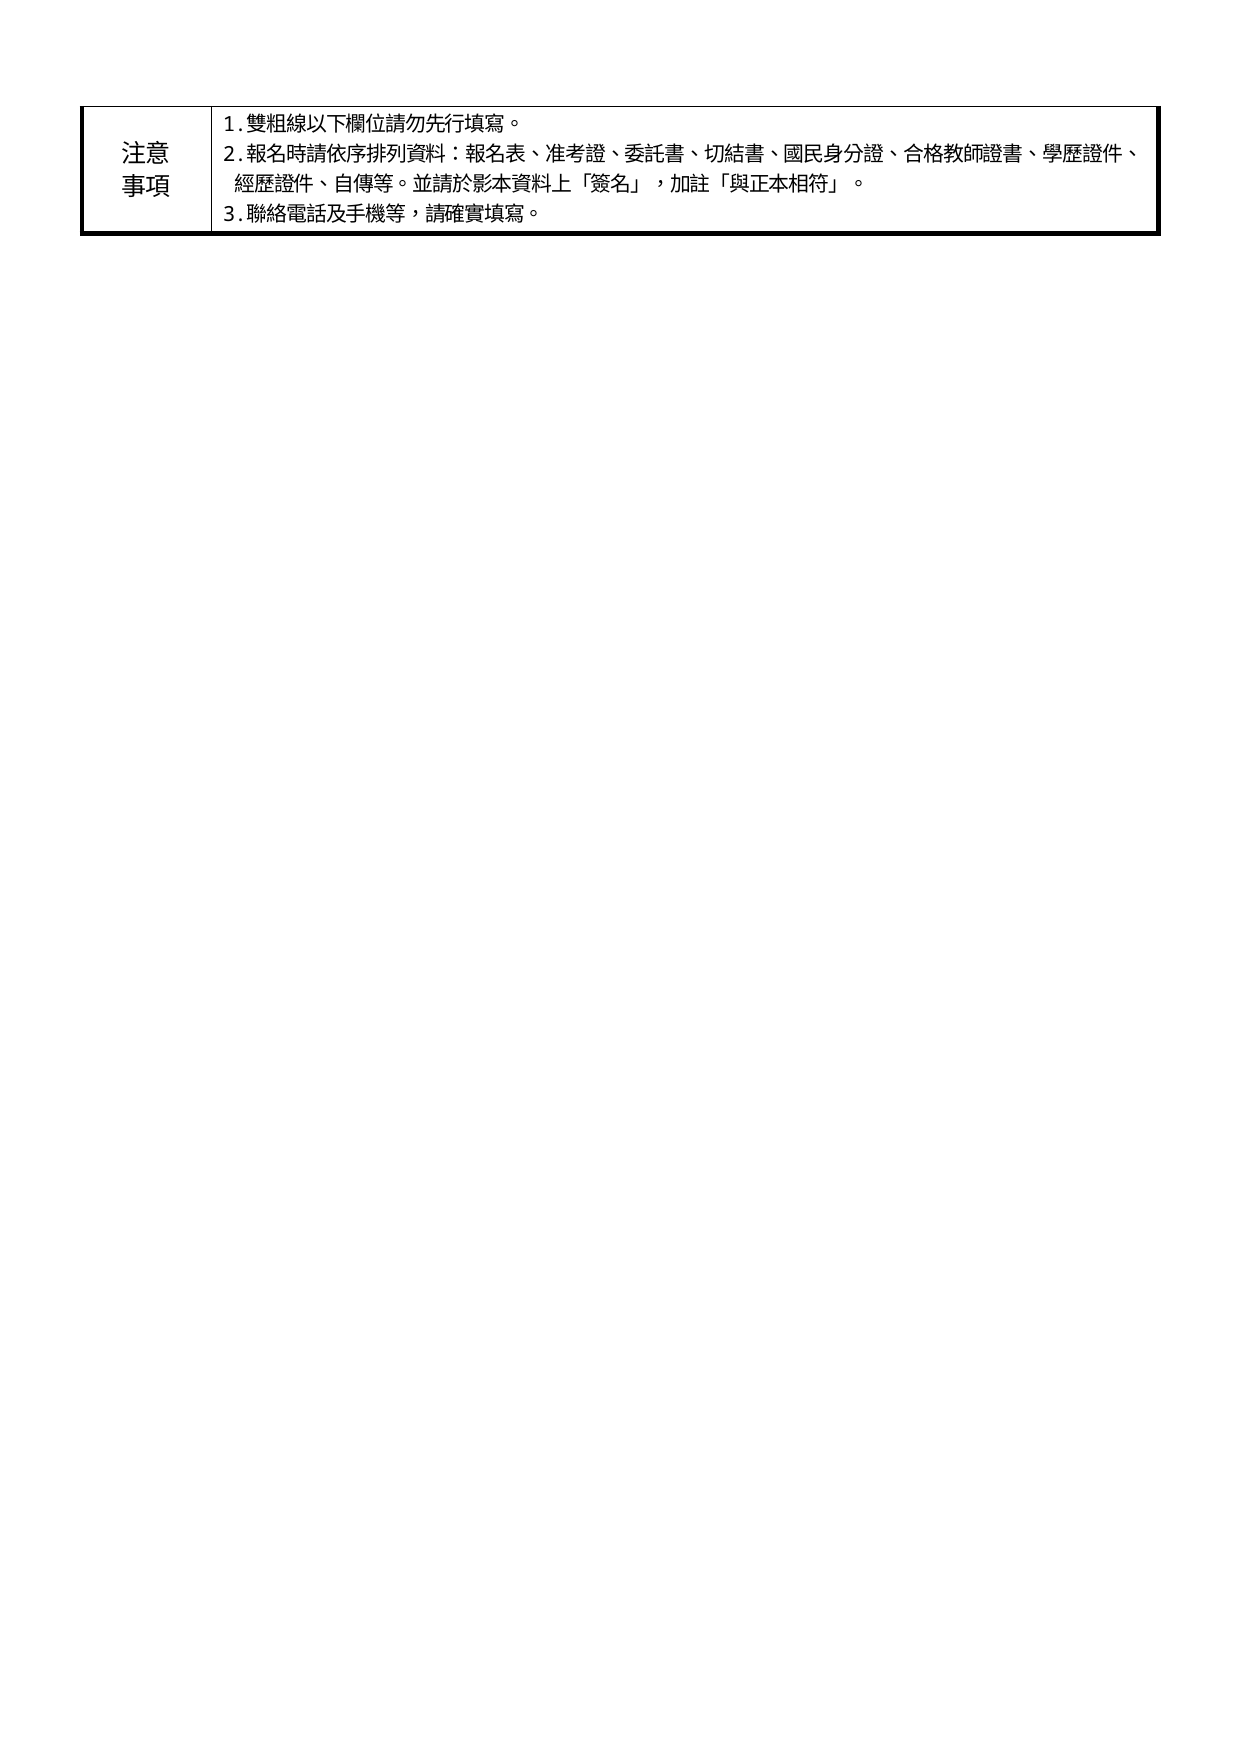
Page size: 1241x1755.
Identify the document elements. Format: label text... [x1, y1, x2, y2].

table_cell 注意 事項 [84, 107, 211, 231]
table_cell 1.雙粗線以下欄位請勿先行填寫。 2.報名時請依序排列資料：報名表、准考證、委託書、切結書、國民身分證、合格教師證書、學歷證件、經歷證件、自傳等。並請於影本資料上「簽名」，加註「與正本相符」。 3.聯絡電話及手機等，請確實填寫。 [212, 107, 1156, 231]
